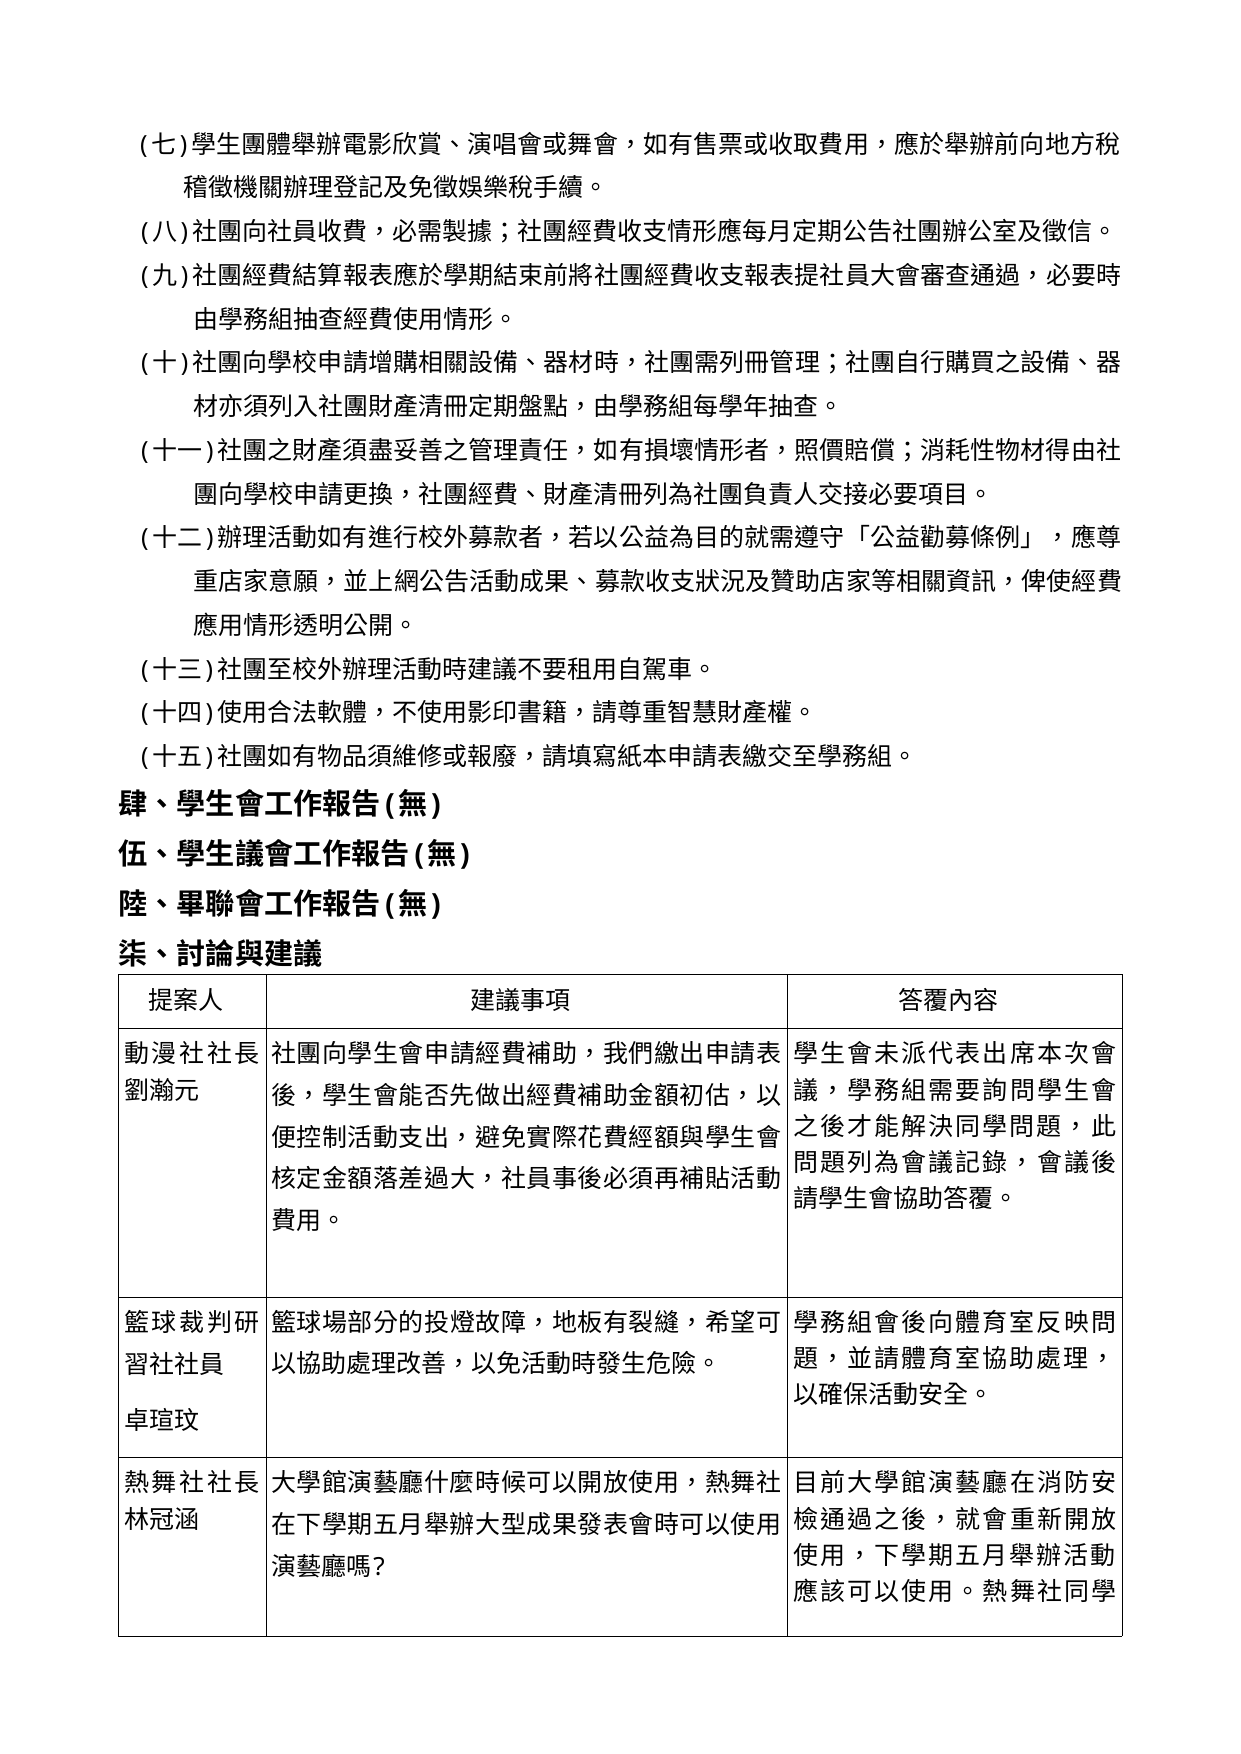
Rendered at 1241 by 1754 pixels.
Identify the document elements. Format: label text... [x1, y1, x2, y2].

table_cell 動漫社社長劉瀚元 [119, 1029, 266, 1297]
table_cell 熱舞社社長林冠涵 [119, 1458, 266, 1636]
table_header 答覆內容 [788, 975, 1122, 1028]
text (十)社團向學校申請增購相關設備、器材時，社團需列冊管理；社團自行購買之設備、器材亦須列入社團財產清冊定期盤點，由學務組每學年抽查。 [137, 337, 1122, 424]
text (十一)社團之財產須盡妥善之管理責任，如有損壞情形者，照價賠償；消耗性物材得由社團向學校申請更換，社團經費、財產清冊列為社團負責人交接必要項目。 [137, 424, 1122, 512]
table_cell 學生會未派代表出席本次會議，學務組需要詢問學生會之後才能解決同學問題，此問題列為會議記錄，會議後請學生會協助答覆。 [788, 1029, 1122, 1297]
text (十五)社團如有物品須維修或報廢，請填寫紙本申請表繳交至學務組。 [137, 731, 1122, 774]
text (十二)辦理活動如有進行校外募款者，若以公益為目的就需遵守「公益勸募條例」，應尊重店家意願，並上網公告活動成果、募款收支狀況及贊助店家等相關資訊，俾使經費應用情形透明公開。 [137, 512, 1122, 643]
table_header 提案人 [119, 975, 266, 1028]
text (十四)使用合法軟體，不使用影印書籍，請尊重智慧財產權。 [137, 687, 1122, 731]
text (九)社團經費結算報表應於學期結束前將社團經費收支報表提社員大會審查通過，必要時由學務組抽查經費使用情形。 [137, 249, 1122, 337]
text (八)社團向社員收費，必需製據；社團經費收支情形應每月定期公告社團辦公室及徵信。 [137, 206, 1122, 249]
table_header 建議事項 [267, 975, 787, 1028]
text (十三)社團至校外辦理活動時建議不要租用自駕車。 [137, 643, 1122, 687]
table_cell 籃球裁判研習社社員 卓瑄玟 [119, 1298, 266, 1457]
text 伍、學生議會工作報告(無) [118, 824, 1122, 874]
table_cell 社團向學生會申請經費補助，我們繳出申請表後，學生會能否先做出經費補助金額初估，以便控制活動支出，避免實際花費經額與學生會核定金額落差過大，社員事後必須再補貼活動費用。 [267, 1029, 787, 1297]
table_cell 大學館演藝廳什麼時候可以開放使用，熱舞社在下學期五月舉辦大型成果發表會時可以使用演藝廳嗎? [267, 1458, 787, 1636]
text 陸、畢聯會工作報告(無) [118, 874, 1122, 924]
text 柒、討論與建議 [118, 924, 1122, 974]
text 肆、學生會工作報告(無) [118, 774, 1122, 824]
table_cell 籃球場部分的投燈故障，地板有裂縫，希望可以協助處理改善，以免活動時發生危險。 [267, 1298, 787, 1457]
text (七)學生團體舉辦電影欣賞、演唱會或舞會，如有售票或收取費用，應於舉辦前向地方稅稽徵機關辦理登記及免徵娛樂稅手續。 [136, 118, 1122, 206]
table_cell 學務組會後向體育室反映問題，並請體育室協助處理，以確保活動安全。 [788, 1298, 1122, 1457]
table_cell 目前大學館演藝廳在消防安檢通過之後，就會重新開放使用，下學期五月舉辦活動應該可以使用。熱舞社同學 [788, 1458, 1122, 1636]
